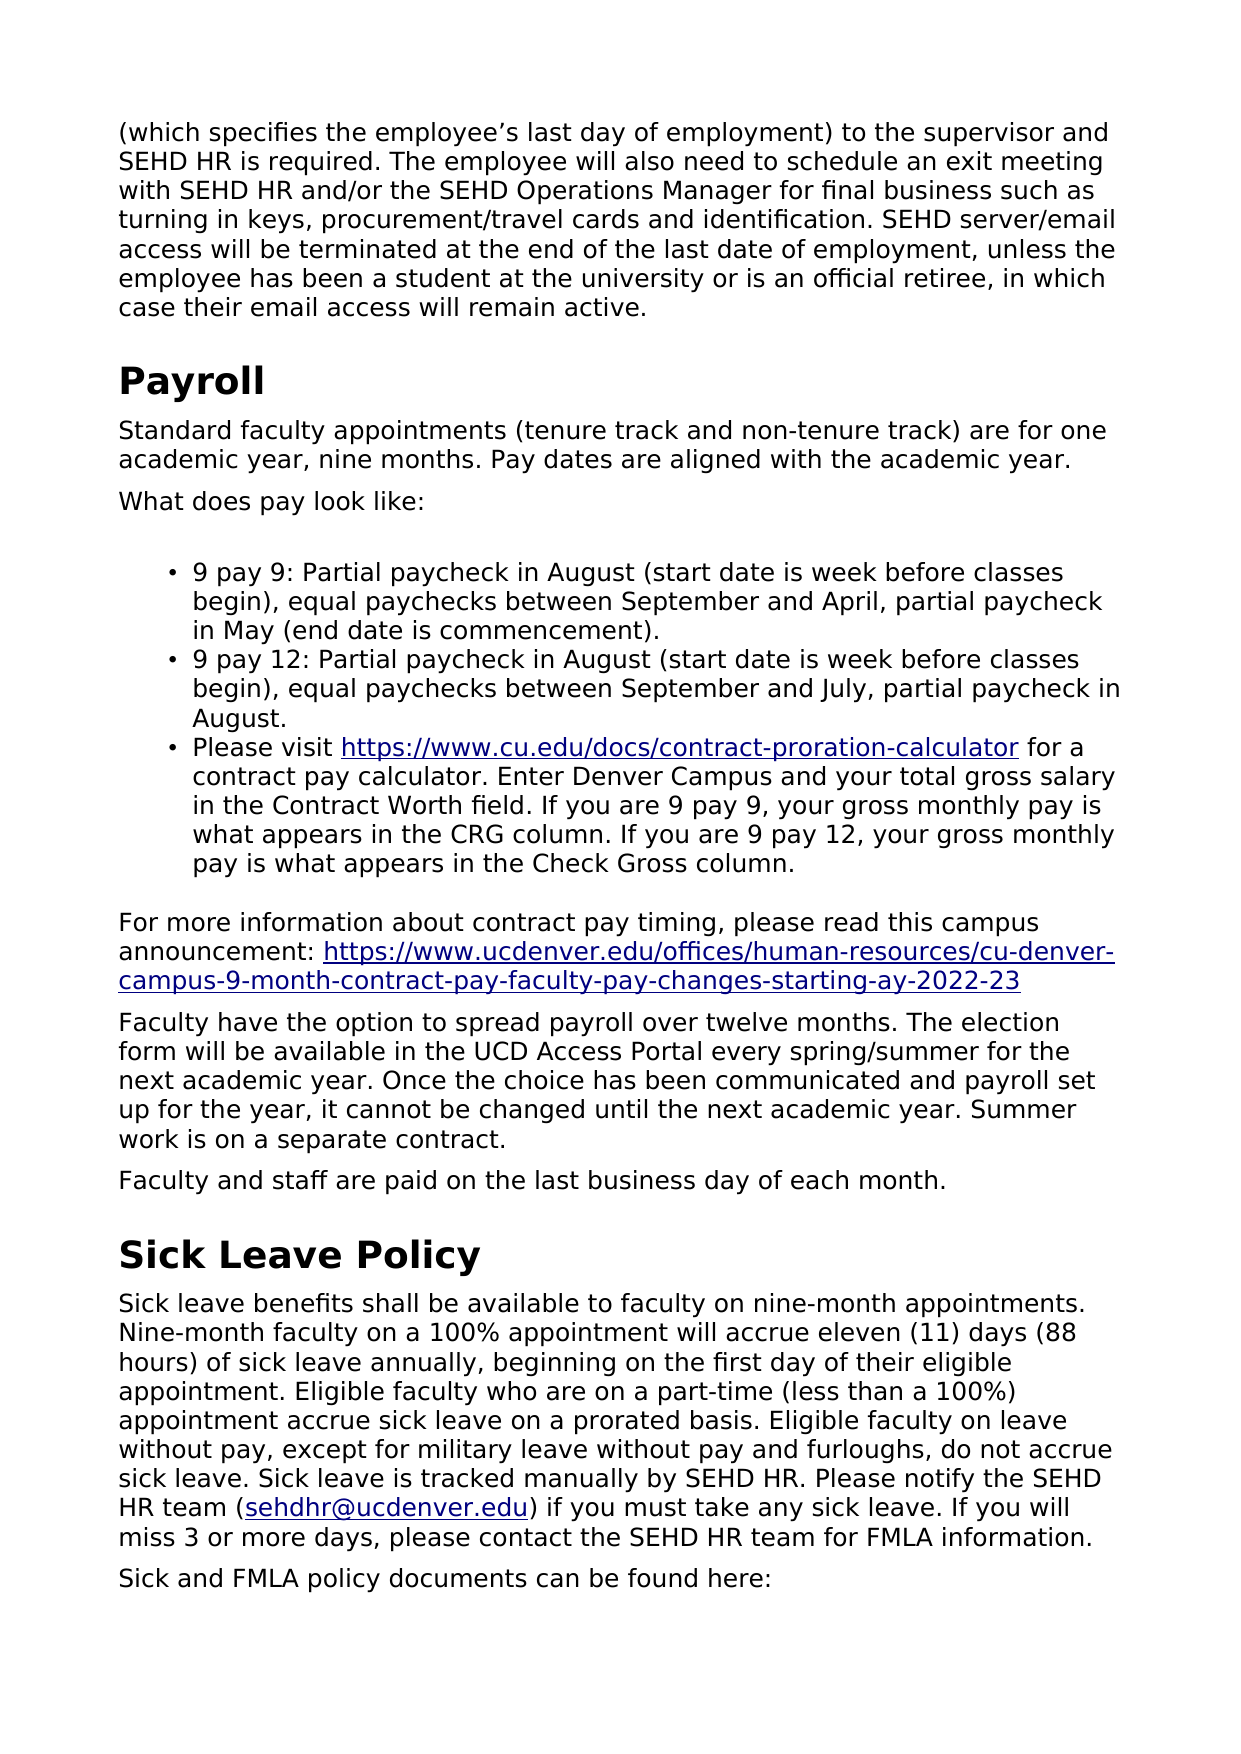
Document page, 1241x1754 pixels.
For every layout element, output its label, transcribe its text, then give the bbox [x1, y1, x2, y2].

text Standard faculty appointments (tenure track and non-tenure track) are for one academic year, nine months. Pay dates are aligned with the academic year. [118, 416, 1122, 474]
list 9 pay 9: Partial paycheck in August (start date is week before classes begin), equal paychecks between September and April, partial paycheck in May (end date is commencement). [177, 558, 1122, 645]
text Sick leave benefits shall be available to faculty on nine-month appointments. Nine-month faculty on a 100% appointment will accrue eleven (11) days (88 hours) of sick leave annually, beginning on the first day of their eligible appointment. Eligible faculty who are on a part-time (less than a 100%) appointment accrue sick leave on a prorated basis. Eligible faculty on leave without pay, except for military leave without pay and furloughs, do not accrue sick leave. Sick leave is tracked manually by SEHD HR. Please notify the SEHD HR team (sehdhr@ucdenver.edu) if you must take any sick leave. If you will miss 3 or more days, please contact the SEHD HR team for FMLA information. [118, 1289, 1122, 1552]
text For more information about contract pay timing, please read this campus announcement: https://www.ucdenver.edu/offices/human-resources/cu-denver-campus-9-month-contract-pay-faculty-pay-changes-starting-ay-2022-23 [118, 908, 1122, 996]
list Please visit https://www.cu.edu/docs/contract-proration-calculator for a contract pay calculator. Enter Denver Campus and your total gross salary in the Contract Worth field. If you are 9 pay 9, your gross monthly pay is what appears in the CRG column. If you are 9 pay 12, your gross monthly pay is what appears in the Check Gross column. [177, 733, 1122, 879]
text Sick and FMLA policy documents can be found here: [118, 1564, 1122, 1593]
text Faculty have the option to spread payroll over twelve months. The election form will be available in the UCD Access Portal every spring/summer for the next academic year. Once the choice has been communicated and payroll set up for the year, it cannot be changed until the next academic year. Summer work is on a separate contract. [118, 1008, 1122, 1154]
subtitle Sick Leave Policy [118, 1233, 1122, 1277]
text (which specifies the employee’s last day of employment) to the supervisor and SEHD HR is required. The employee will also need to schedule an exit meeting with SEHD HR and/or the SEHD Operations Manager for final business such as turning in keys, procurement/travel cards and identification. SEHD server/email access will be terminated at the end of the last date of employment, unless the employee has been a student at the university or is an official retiree, in which case their email access will remain active. [118, 118, 1122, 322]
text Faculty and staff are paid on the last business day of each month. [118, 1167, 1122, 1196]
subtitle Payroll [118, 360, 1122, 403]
text What does pay look like: [118, 487, 1122, 516]
list 9 pay 12: Partial paycheck in August (start date is week before classes begin), equal paychecks between September and July, partial paycheck in August. [177, 645, 1122, 733]
